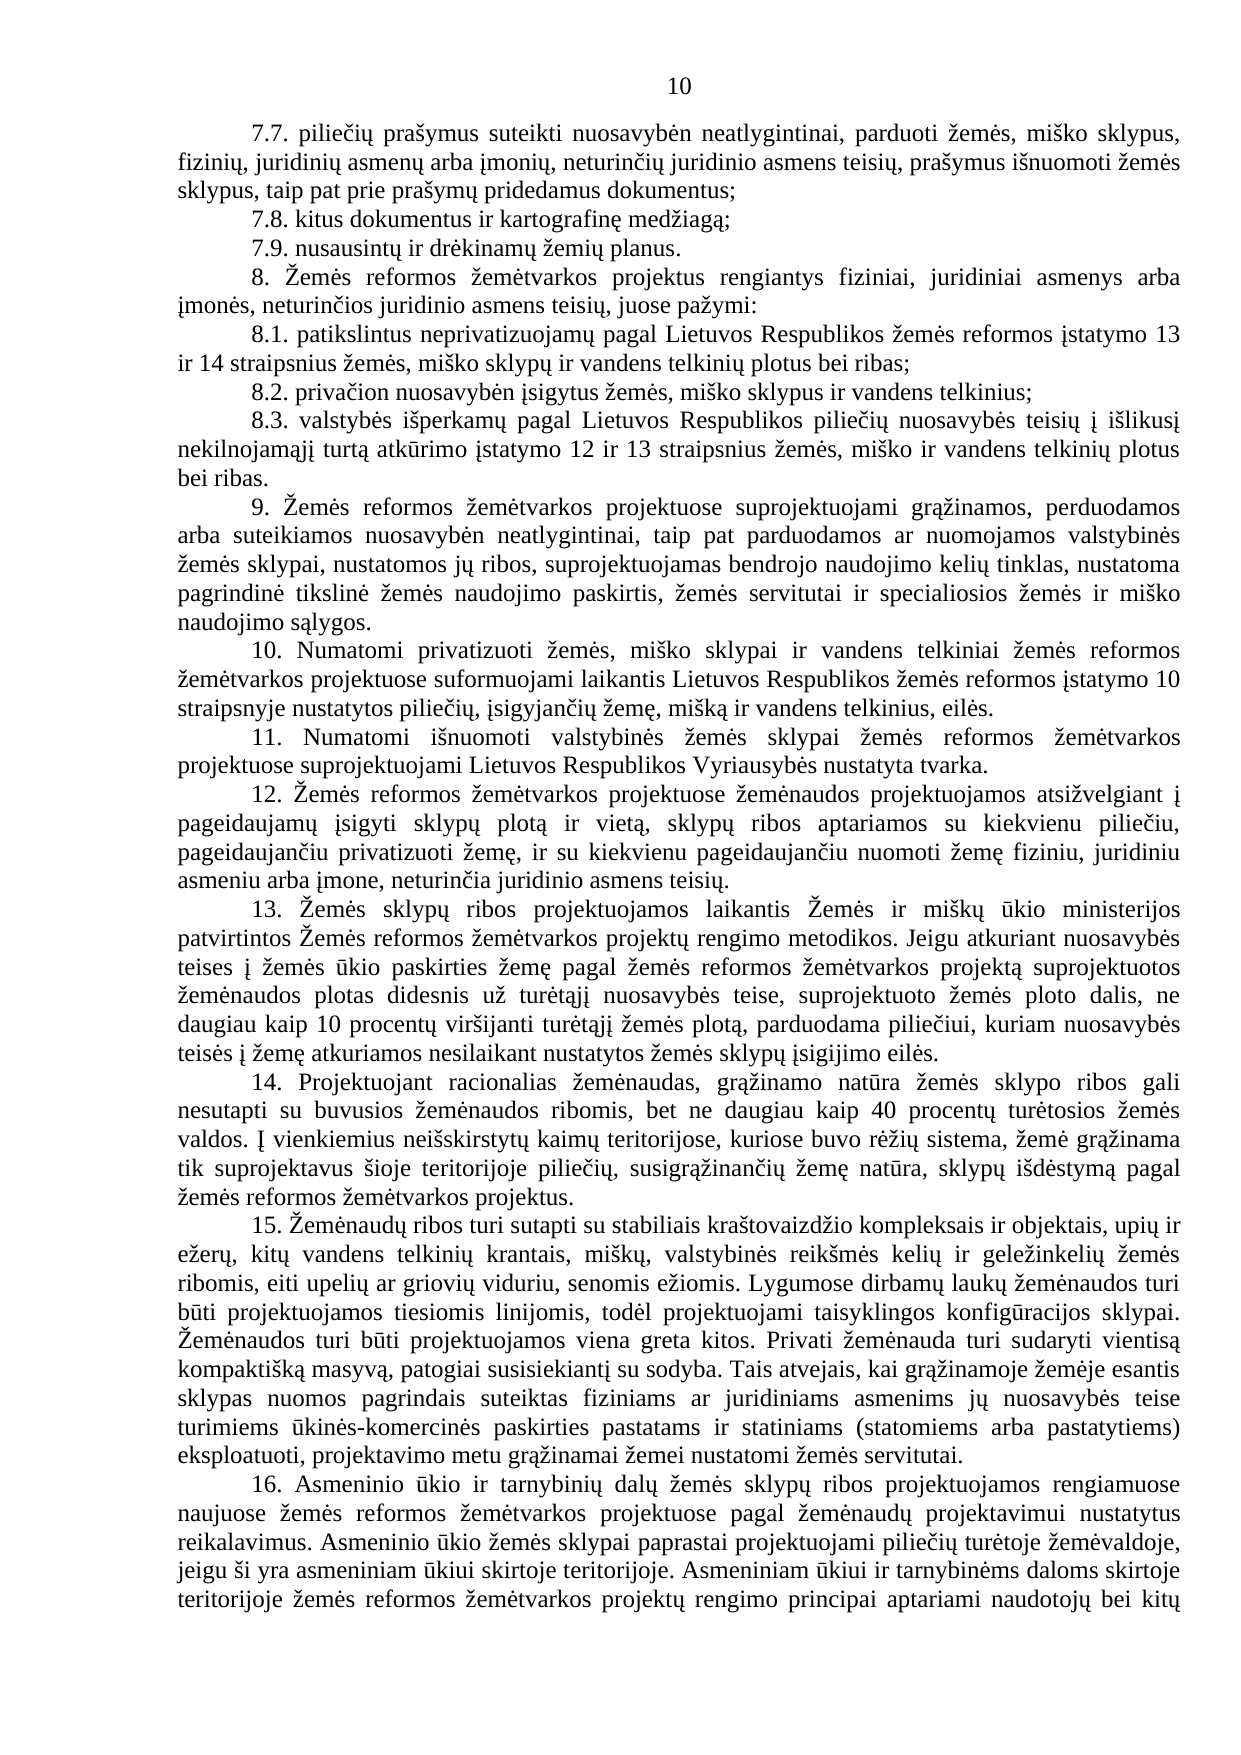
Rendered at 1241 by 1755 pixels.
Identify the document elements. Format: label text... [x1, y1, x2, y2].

text 7.7. piliečių prašymus suteikti nuosavybėn neatlygintinai, parduoti žemės, miško sklypus, fizinių, juridinių asmenų arba įmonių, neturinčių juridinio asmens teisių, prašymus išnuomoti žemės sklypus, taip pat prie prašymų pridedamus dokumentus; [177, 118, 1181, 204]
text 8. Žemės reformos žemėtvarkos projektus rengiantys fiziniai, juridiniai asmenys arba įmonės, neturinčios juridinio asmens teisių, juose pažymi: [177, 262, 1181, 319]
text 7.8. kitus dokumentus ir kartografinę medžiagą; [177, 204, 1181, 233]
text 16. Asmeninio ūkio ir tarnybinių dalų žemės sklypų ribos projektuojamos rengiamuose naujuose žemės reformos žemėtvarkos projektuose pagal žemėnaudų projektavimui nustatytus reikalavimus. Asmeninio ūkio žemės sklypai paprastai projektuojami piliečių turėtoje žemėvaldoje, jeigu ši yra asmeniniam ūkiui skirtoje teritorijoje. Asmeniniam ūkiui ir tarnybinėms daloms skirtoje teritorijoje žemės reformos žemėtvarkos projektų rengimo principai aptariami naudotojų bei kitų [177, 1469, 1181, 1613]
text 8.3. valstybės išperkamų pagal Lietuvos Respublikos piliečių nuosavybės teisių į išlikusį nekilnojamąjį turtą atkūrimo įstatymo 12 ir 13 straipsnius žemės, miško ir vandens telkinių plotus bei ribas. [177, 406, 1181, 492]
text 15. Žemėnaudų ribos turi sutapti su stabiliais kraštovaizdžio kompleksais ir objektais, upių ir ežerų, kitų vandens telkinių krantais, miškų, valstybinės reikšmės kelių ir geležinkelių žemės ribomis, eiti upelių ar griovių viduriu, senomis ežiomis. Lygumose dirbamų laukų žemėnaudos turi būti projektuojamos tiesiomis linijomis, todėl projektuojami taisyklingos konfigūracijos sklypai. Žemėnaudos turi būti projektuojamos viena greta kitos. Privati žemėnauda turi sudaryti vientisą kompaktišką masyvą, patogiai susisiekiantį su sodyba. Tais atvejais, kai grąžinamoje žemėje esantis sklypas nuomos pagrindais suteiktas fiziniams ar juridiniams asmenims jų nuosavybės teise turimiems ūkinės-komercinės paskirties pastatams ir statiniams (statomiems arba pastatytiems) eksploatuoti, projektavimo metu grąžinamai žemei nustatomi žemės servitutai. [177, 1211, 1181, 1469]
text 11. Numatomi išnuomoti valstybinės žemės sklypai žemės reformos žemėtvarkos projektuose suprojektuojami Lietuvos Respublikos Vyriausybės nustatyta tvarka. [177, 722, 1181, 779]
text 8.2. privačion nuosavybėn įsigytus žemės, miško sklypus ir vandens telkinius; [177, 377, 1181, 406]
text 8.1. patikslintus neprivatizuojamų pagal Lietuvos Respublikos žemės reformos įstatymo 13 ir 14 straipsnius žemės, miško sklypų ir vandens telkinių plotus bei ribas; [177, 319, 1181, 377]
text 13. Žemės sklypų ribos projektuojamos laikantis Žemės ir miškų ūkio ministerijos patvirtintos Žemės reformos žemėtvarkos projektų rengimo metodikos. Jeigu atkuriant nuosavybės teises į žemės ūkio paskirties žemę pagal žemės reformos žemėtvarkos projektą suprojektuotos žemėnaudos plotas didesnis už turėtąjį nuosavybės teise, suprojektuoto žemės ploto dalis, ne daugiau kaip 10 procentų viršijanti turėtąjį žemės plotą, parduodama piliečiui, kuriam nuosavybės teisės į žemę atkuriamos nesilaikant nustatytos žemės sklypų įsigijimo eilės. [177, 894, 1181, 1067]
text 12. Žemės reformos žemėtvarkos projektuose žemėnaudos projektuojamos atsižvelgiant į pageidaujamų įsigyti sklypų plotą ir vietą, sklypų ribos aptariamos su kiekvienu piliečiu, pageidaujančiu privatizuoti žemę, ir su kiekvienu pageidaujančiu nuomoti žemę fiziniu, juridiniu asmeniu arba įmone, neturinčia juridinio asmens teisių. [177, 779, 1181, 894]
text 7.9. nusausintų ir drėkinamų žemių planus. [177, 233, 1181, 262]
text 10. Numatomi privatizuoti žemės, miško sklypai ir vandens telkiniai žemės reformos žemėtvarkos projektuose suformuojami laikantis Lietuvos Respublikos žemės reformos įstatymo 10 straipsnyje nustatytos piliečių, įsigyjančių žemę, mišką ir vandens telkinius, eilės. [177, 636, 1181, 722]
text 14. Projektuojant racionalias žemėnaudas, grąžinamo natūra žemės sklypo ribos gali nesutapti su buvusios žemėnaudos ribomis, bet ne daugiau kaip 40 procentų turėtosios žemės valdos. Į vienkiemius neišskirstytų kaimų teritorijose, kuriose buvo rėžių sistema, žemė grąžinama tik suprojektavus šioje teritorijoje piliečių, susigrąžinančių žemę natūra, sklypų išdėstymą pagal žemės reformos žemėtvarkos projektus. [177, 1067, 1181, 1211]
text 9. Žemės reformos žemėtvarkos projektuose suprojektuojami grąžinamos, perduodamos arba suteikiamos nuosavybėn neatlygintinai, taip pat parduodamos ar nuomojamos valstybinės žemės sklypai, nustatomos jų ribos, suprojektuojamas bendrojo naudojimo kelių tinklas, nustatoma pagrindinė tikslinė žemės naudojimo paskirtis, žemės servitutai ir specialiosios žemės ir miško naudojimo sąlygos. [177, 492, 1181, 636]
